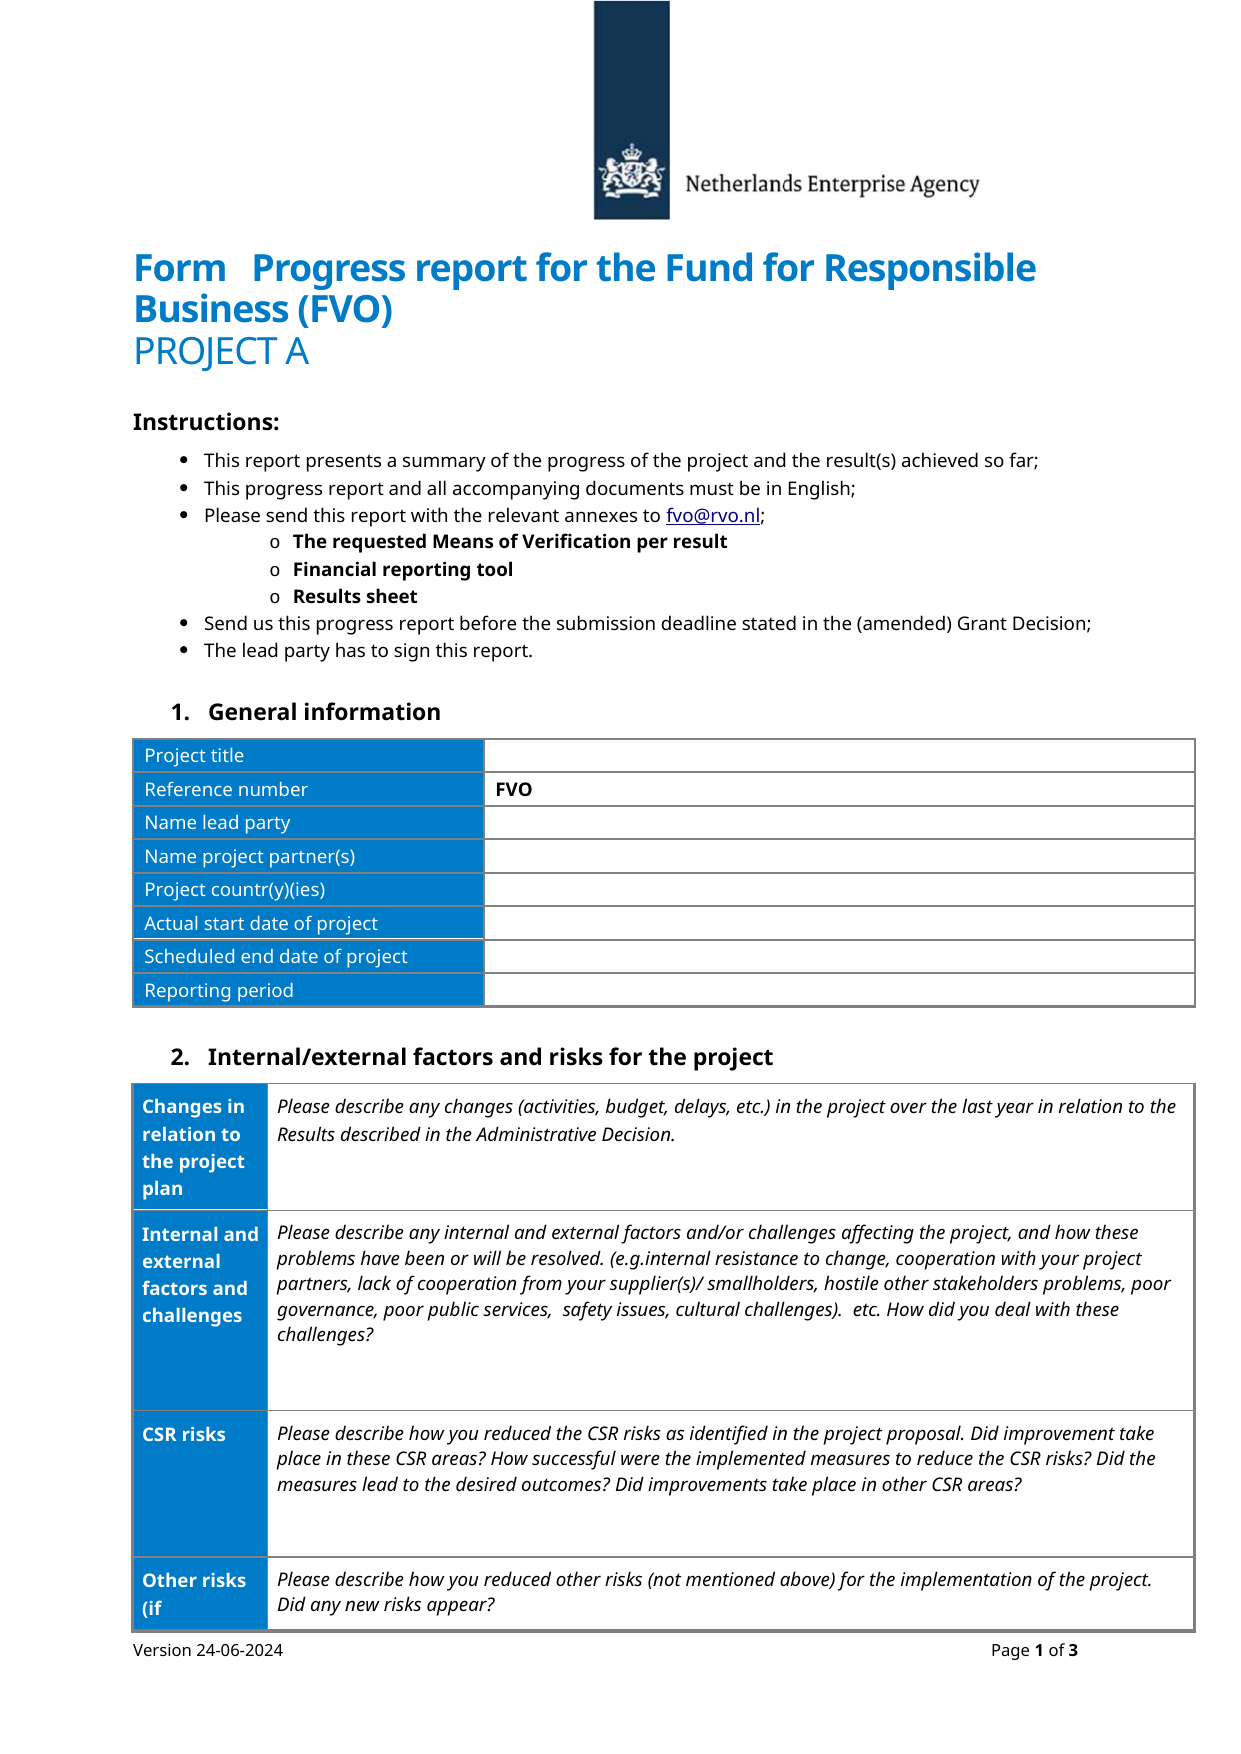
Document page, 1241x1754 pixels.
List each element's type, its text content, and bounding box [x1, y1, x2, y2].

table_cell Please describe how you reduced the CSR risks as identified in the project proposal. Did improvement take place in these CSR areas? How successful were the implemented measures to reduce the CSR risks? Did the measures lead to the desired outcomes? Did improvements take place in other CSR areas? [268, 1411, 1193, 1556]
list Financial reporting tool [269, 554, 1122, 582]
table_cell FVO [485, 773, 1194, 805]
table_cell Reporting period [134, 974, 483, 1005]
table_header Changes in relation to the project plan [134, 1084, 267, 1209]
table_cell [485, 907, 1194, 938]
list Send us this progress report before the submission deadline stated in the (amended) Grant Decision; [180, 609, 1122, 636]
table_header [485, 740, 1194, 771]
table_cell [485, 941, 1194, 972]
table_cell Scheduled end date of project [134, 941, 483, 972]
table_cell Reference number [134, 773, 483, 805]
table_cell Name project partner(s) [134, 840, 483, 872]
table_cell [485, 840, 1194, 872]
text Form Progress report for the Fund for Responsible Business (FVO) PROJECT A [133, 248, 1122, 373]
table_cell Please describe any internal and external factors and/or challenges affecting the project, and how these problems have been or will be resolved. (e.g.internal resistance to change, cooperation with your project partners, lack of cooperation from your supplier(s)/ smallholders, hostile other stakeholders problems, poor governance, poor public services, safety issues, cultural challenges). etc. How did you deal with these challenges? [268, 1211, 1193, 1410]
table_header Please describe any changes (activities, budget, delays, etc.) in the project over the last year in relation to the Results described in the Administrative Decision. [268, 1084, 1193, 1209]
list General information [170, 700, 1122, 725]
list This progress report and all accompanying documents must be in English; [180, 473, 1122, 500]
table_cell Name lead party [134, 807, 483, 838]
table_header Project title [134, 740, 483, 771]
table_cell [485, 974, 1194, 1005]
table_cell Actual start date of project [134, 907, 483, 938]
table_cell Other risks (if [134, 1558, 267, 1629]
subtitle Instructions: [133, 410, 1122, 435]
table_cell [485, 807, 1194, 838]
table_cell [485, 874, 1194, 905]
list Internal/external factors and risks for the project [170, 1045, 1122, 1070]
table_cell Internal and external factors and challenges [134, 1211, 267, 1410]
list The requested Means of Verification per result [269, 527, 1122, 554]
table_cell Please describe how you reduced other risks (not mentioned above) for the implementation of the project. Did any new risks appear? [268, 1558, 1193, 1629]
table_cell CSR risks [134, 1411, 267, 1556]
list Results sheet [269, 582, 1122, 609]
list This report presents a summary of the progress of the project and the result(s) achieved so far; [180, 448, 1122, 473]
list Please send this report with the relevant annexes to fvo@rvo.nl; [180, 500, 1122, 527]
table_cell Project countr(y)(ies) [134, 874, 483, 905]
list The lead party has to sign this report. [180, 636, 1122, 663]
